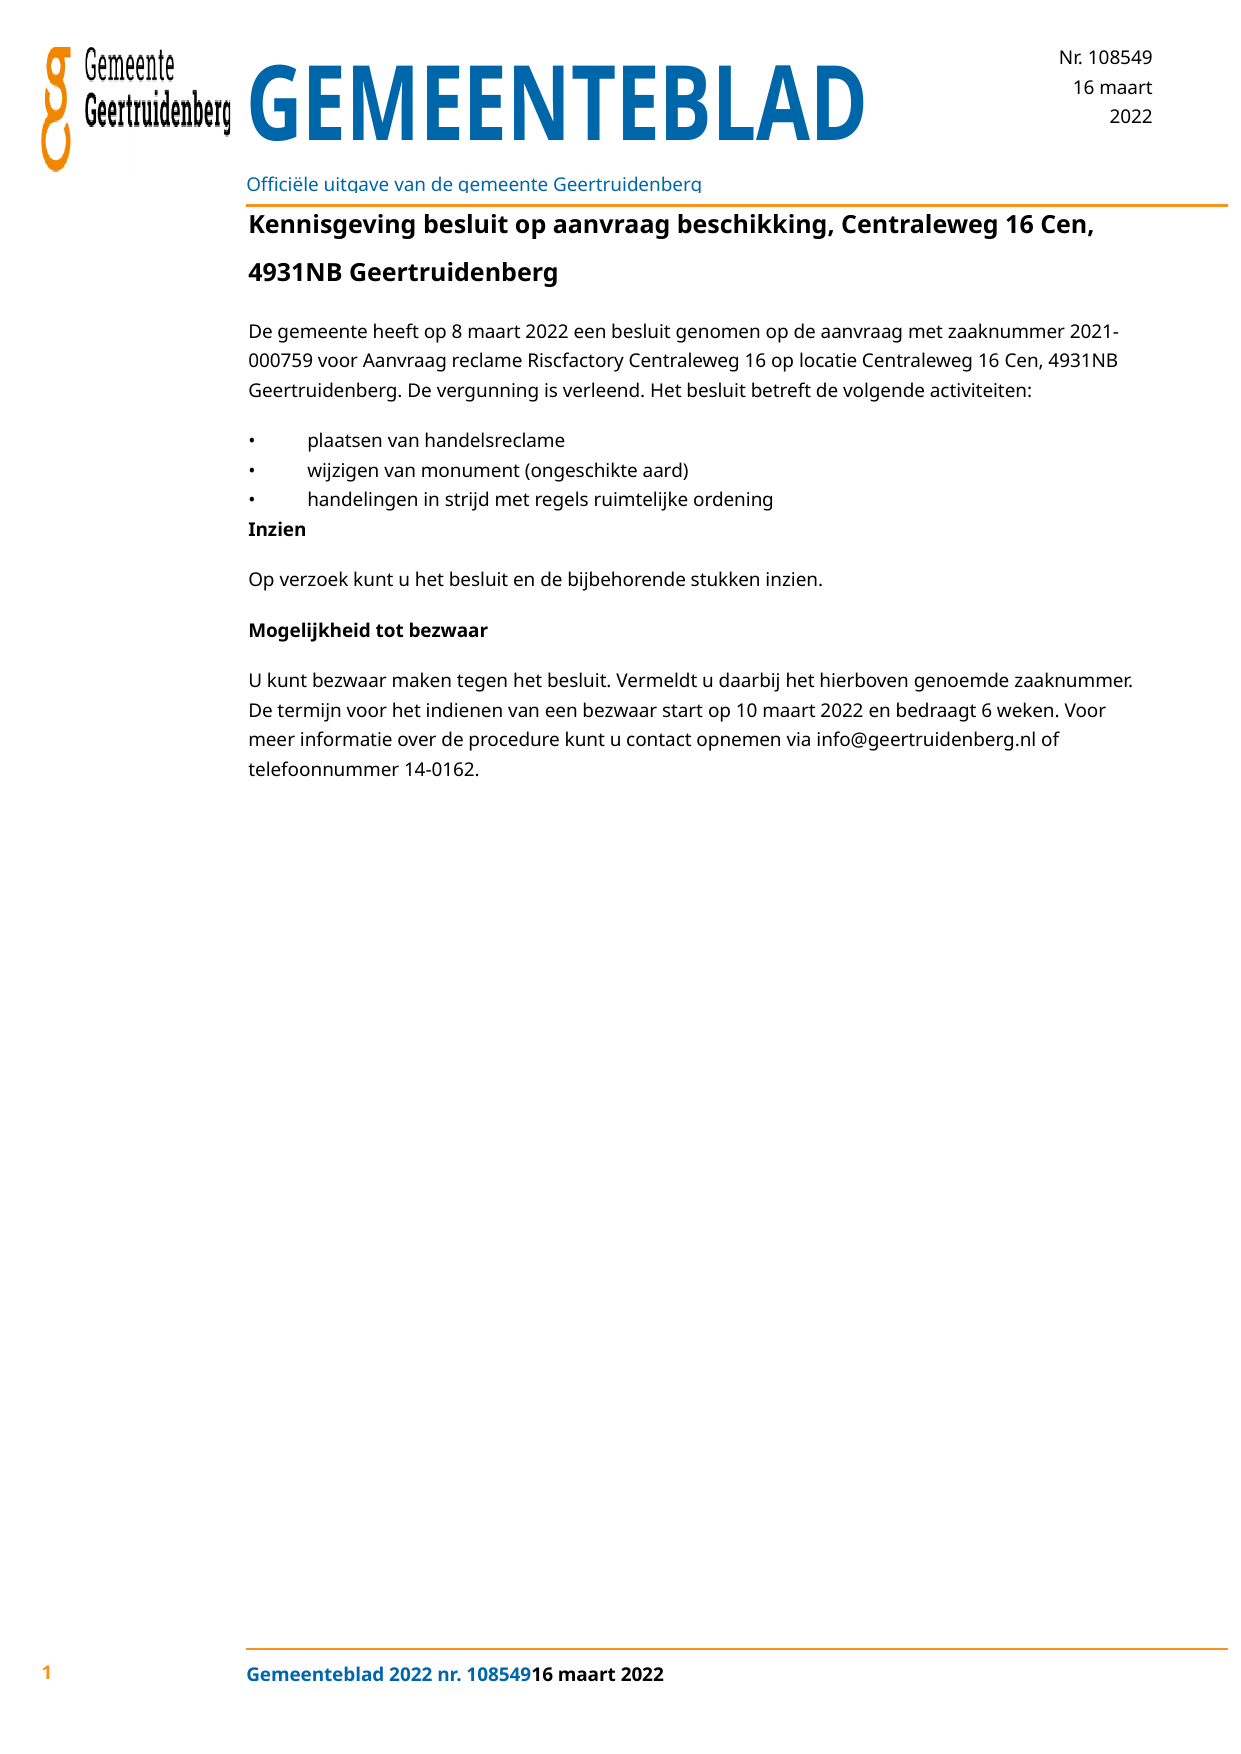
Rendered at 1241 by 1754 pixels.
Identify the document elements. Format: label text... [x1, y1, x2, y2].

list wijzigen van monument (ongeschikte aard) [248, 457, 1152, 483]
list handelingen in strijd met regels ruimtelijke ordening [248, 487, 1152, 512]
list plaatsen van handelsreclame [248, 427, 1152, 453]
text Op verzoek kunt u het besluit en de bijbehorende stukken inzien. [248, 567, 1152, 592]
picture [41, 47, 231, 172]
text Mogelijkheid tot bezwaar [248, 617, 1152, 643]
text Inzien [248, 516, 1152, 542]
text Kennisgeving besluit op aanvraag beschikking, Centraleweg 16 Cen, 4931NB Geertruidenberg [248, 207, 1152, 288]
text U kunt bezwaar maken tegen het besluit. Vermeldt u daarbij het hierboven genoemde zaaknummer. De termijn voor het indienen van een bezwaar start op 10 maart 2022 en bedraagt 6 weken. Voor meer informatie over de procedure kunt u contact opnemen via info@geertruidenberg.nl of telefoonnummer 14-0162. [248, 667, 1152, 782]
text De gemeente heeft op 8 maart 2022 een besluit genomen op de aanvraag met zaaknummer 2021-000759 voor Aanvraag reclame Riscfactory Centraleweg 16 op locatie Centraleweg 16 Cen, 4931NB Geertruidenberg. De vergunning is verleend. Het besluit betreft de volgende activiteiten: [248, 318, 1152, 403]
